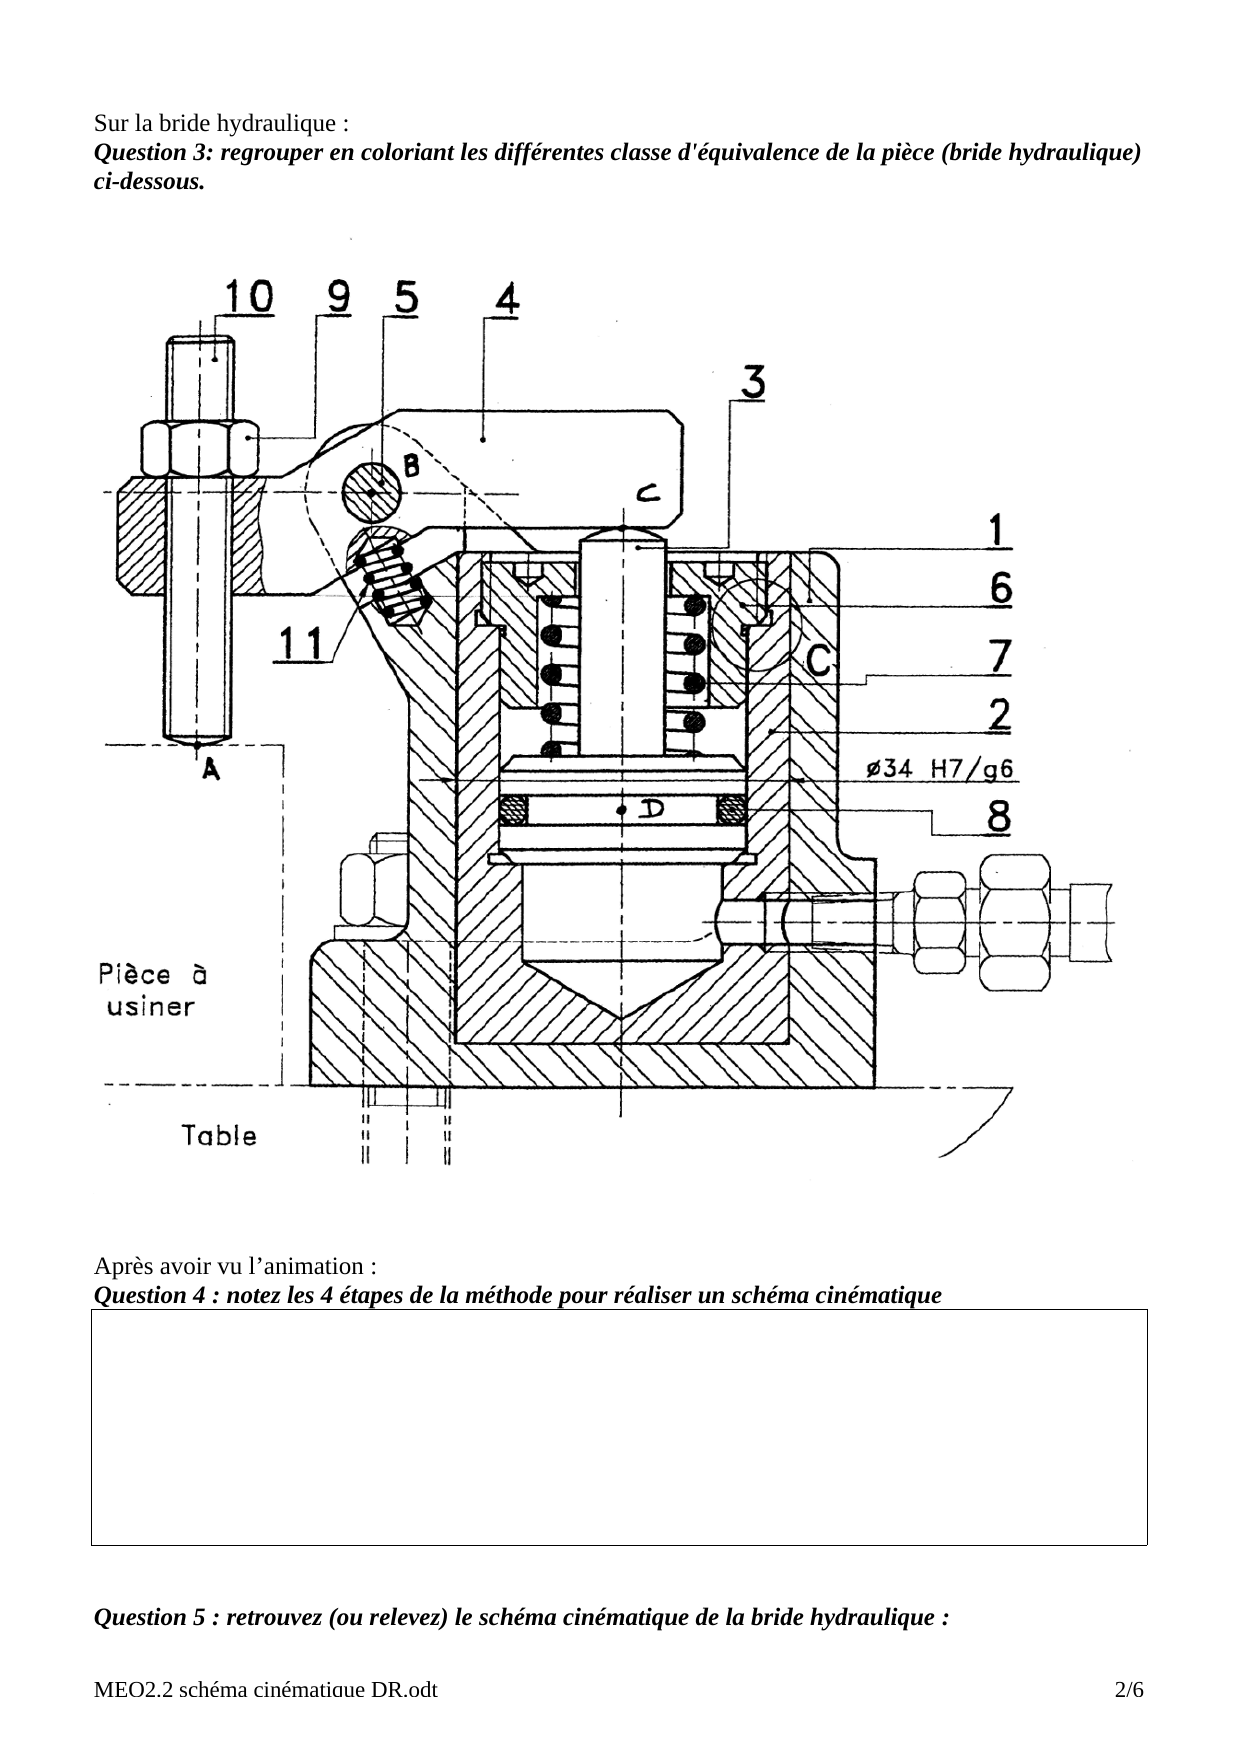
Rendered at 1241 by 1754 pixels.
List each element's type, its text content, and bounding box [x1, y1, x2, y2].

text Question 3: regrouper en coloriant les différentes classe d'équivalence de la pièce (bride hydraulique) ci-dessous. [94, 137, 1144, 195]
picture [93, 223, 1144, 1194]
text Après avoir vu l’animation : [94, 1251, 1144, 1280]
text Question 4 : notez les 4 étapes de la méthode pour réaliser un schéma cinématique [94, 1280, 1144, 1309]
text Question 5 : retrouvez (ou relevez) le schéma cinématique de la bride hydraulique : [94, 1602, 1144, 1631]
text Sur la bride hydraulique : [94, 108, 1144, 137]
